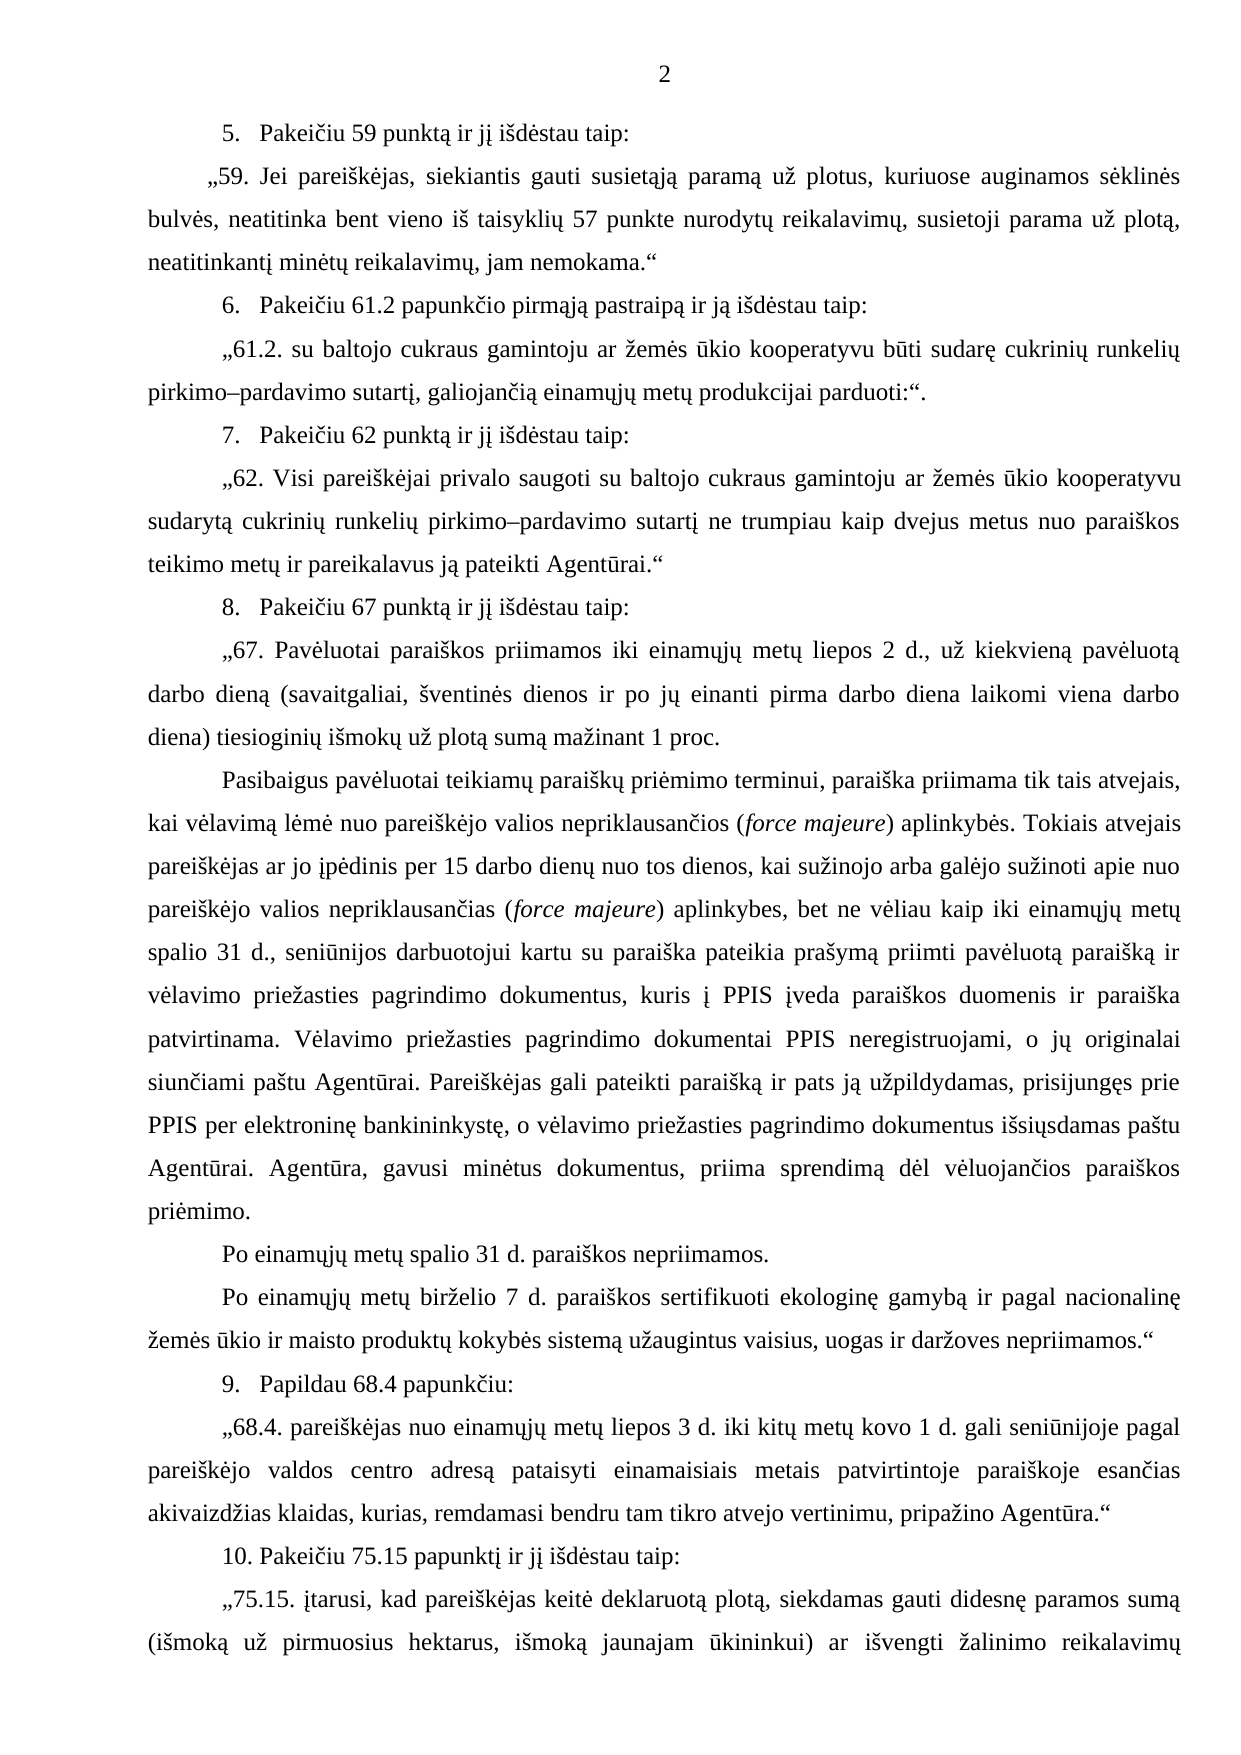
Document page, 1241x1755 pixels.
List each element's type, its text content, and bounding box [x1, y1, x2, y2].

text 10. Pakeičiu 75.15 papunktį ir jį išdėstau taip: [222, 1541, 1181, 1570]
text „67. Pavėluotai paraiškos priimamos iki einamųjų metų liepos 2 d., už kiekvieną pavėluotą darbo dieną (savaitgaliai, šventinės dienos ir po jų einanti pirma darbo diena laikomi viena darbo diena) tiesioginių išmokų už plotą sumą mažinant 1 proc. [148, 636, 1181, 751]
text Pasibaigus pavėluotai teikiamų paraiškų priėmimo terminui, paraiška priimama tik tais atvejais, kai vėlavimą lėmė nuo pareiškėjo valios nepriklausančios (force majeure) aplinkybės. Tokiais atvejais pareiškėjas ar jo įpėdinis per 15 darbo dienų nuo tos dienos, kai sužinojo arba galėjo sužinoti apie nuo pareiškėjo valios nepriklausančias (force majeure) aplinkybes, bet ne vėliau kaip iki einamųjų metų spalio 31 d., seniūnijos darbuotojui kartu su paraiška pateikia prašymą priimti pavėluotą paraišką ir vėlavimo priežasties pagrindimo dokumentus, kuris į PPIS įveda paraiškos duomenis ir paraiška patvirtinama. Vėlavimo priežasties pagrindimo dokumentai PPIS neregistruojami, o jų originalai siunčiami paštu Agentūrai. Pareiškėjas gali pateikti paraišką ir pats ją užpildydamas, prisijungęs prie PPIS per elektroninę bankininkystę, o vėlavimo priežasties pagrindimo dokumentus išsiųsdamas paštu Agentūrai. Agentūra, gavusi minėtus dokumentus, priima sprendimą dėl vėluojančios paraiškos priėmimo. [148, 765, 1181, 1225]
text 7. Pakeičiu 62 punktą ir jį išdėstau taip: [222, 420, 1181, 449]
text 6. Pakeičiu 61.2 papunkčio pirmąją pastraipą ir ją išdėstau taip: [222, 291, 1181, 319]
text 5. Pakeičiu 59 punktą ir jį išdėstau taip: [222, 118, 1181, 147]
text „75.15. įtarusi, kad pareiškėjas keitė deklaruotą plotą, siekdamas gauti didesnę paramos sumą (išmoką už pirmuosius hektarus, išmoką jaunajam ūkininkui) ar išvengti žalinimo reikalavimų [148, 1584, 1181, 1656]
text „68.4. pareiškėjas nuo einamųjų metų liepos 3 d. iki kitų metų kovo 1 d. gali seniūnijoje pagal pareiškėjo valdos centro adresą pataisyti einamaisiais metais patvirtintoje paraiškoje esančias akivaizdžias klaidas, kurias, remdamasi bendru tam tikro atvejo vertinimu, pripažino Agentūra.“ [148, 1412, 1181, 1527]
text 9. Papildau 68.4 papunkčiu: [222, 1369, 1181, 1397]
text „62. Visi pareiškėjai privalo saugoti su baltojo cukraus gamintoju ar žemės ūkio kooperatyvu sudarytą cukrinių runkelių pirkimo–pardavimo sutartį ne trumpiau kaip dvejus metus nuo paraiškos teikimo metų ir pareikalavus ją pateikti Agentūrai.“ [148, 463, 1181, 578]
text Po einamųjų metų birželio 7 d. paraiškos sertifikuoti ekologinę gamybą ir pagal nacionalinę žemės ūkio ir maisto produktų kokybės sistemą užaugintus vaisius, uogas ir daržoves nepriimamos.“ [148, 1282, 1181, 1354]
text „61.2. su baltojo cukraus gamintoju ar žemės ūkio kooperatyvu būti sudarę cukrinių runkelių pirkimo–pardavimo sutartį, galiojančią einamųjų metų produkcijai parduoti:“. [148, 334, 1181, 406]
text Po einamųjų metų spalio 31 d. paraiškos nepriimamos. [148, 1239, 1181, 1268]
text 8. Pakeičiu 67 punktą ir jį išdėstau taip: [222, 592, 1181, 621]
text „59. Jei pareiškėjas, siekiantis gauti susietąją paramą už plotus, kuriuose auginamos sėklinės bulvės, neatitinka bent vieno iš taisyklių 57 punkte nurodytų reikalavimų, susietoji parama už plotą, neatitinkantį minėtų reikalavimų, jam nemokama.“ [148, 161, 1181, 276]
